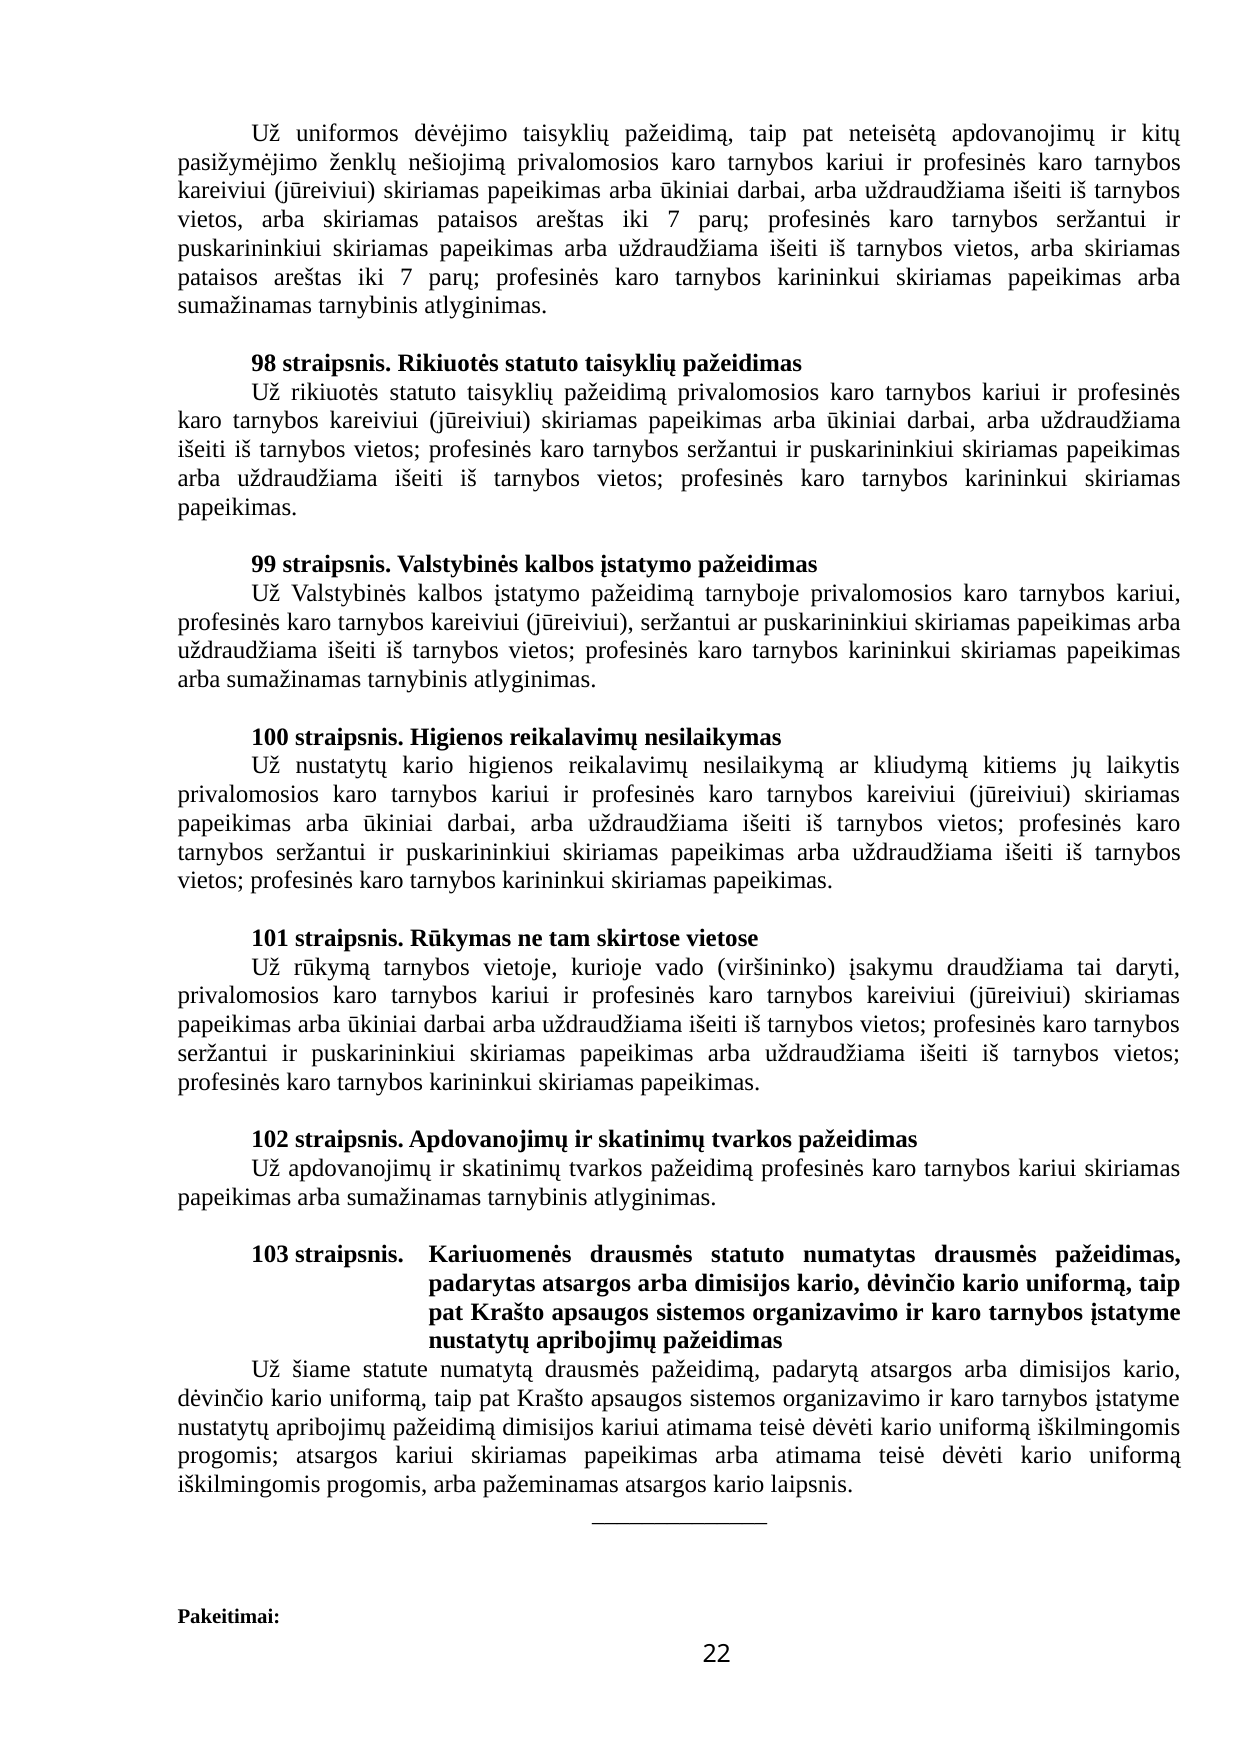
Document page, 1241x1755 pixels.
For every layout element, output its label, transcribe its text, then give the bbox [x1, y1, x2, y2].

text Už nustatytų kario higienos reikalavimų nesilaikymą ar kliudymą kitiems jų laikytis privalomosios karo tarnybos kariui ir profesinės karo tarnybos kareiviui (jūreiviui) skiriamas papeikimas arba ūkiniai darbai, arba uždraudžiama išeiti iš tarnybos vietos; profesinės karo tarnybos seržantui ir puskarininkiui skiriamas papeikimas arba uždraudžiama išeiti iš tarnybos vietos; profesinės karo tarnybos karininkui skiriamas papeikimas. [177, 751, 1181, 894]
text Už uniformos dėvėjimo taisyklių pažeidimą, taip pat neteisėtą apdovanojimų ir kitų pasižymėjimo ženklų nešiojimą privalomosios karo tarnybos kariui ir profesinės karo tarnybos kareiviui (jūreiviui) skiriamas papeikimas arba ūkiniai darbai, arba uždraudžiama išeiti iš tarnybos vietos, arba skiriamas pataisos areštas iki 7 parų; profesinės karo tarnybos seržantui ir puskarininkiui skiriamas papeikimas arba uždraudžiama išeiti iš tarnybos vietos, arba skiriamas pataisos areštas iki 7 parų; profesinės karo tarnybos karininkui skiriamas papeikimas arba sumažinamas tarnybinis atlyginimas. [177, 118, 1181, 319]
text Pakeitimai: [177, 1604, 1181, 1628]
text Už šiame statute numatytą drausmės pažeidimą, padarytą atsargos arba dimisijos kario, dėvinčio kario uniformą, taip pat Krašto apsaugos sistemos organizavimo ir karo tarnybos įstatyme nustatytų apribojimų pažeidimą dimisijos kariui atimama teisė dėvėti kario uniformą iškilmingomis progomis; atsargos kariui skiriamas papeikimas arba atimama teisė dėvėti kario uniformą iškilmingomis progomis, arba pažeminamas atsargos kario laipsnis. [177, 1354, 1181, 1498]
text Už rūkymą tarnybos vietoje, kurioje vado (viršininko) įsakymu draudžiama tai daryti, privalomosios karo tarnybos kariui ir profesinės karo tarnybos kareiviui (jūreiviui) skiriamas papeikimas arba ūkiniai darbai arba uždraudžiama išeiti iš tarnybos vietos; profesinės karo tarnybos seržantui ir puskarininkiui skiriamas papeikimas arba uždraudžiama išeiti iš tarnybos vietos; profesinės karo tarnybos karininkui skiriamas papeikimas. [177, 952, 1181, 1096]
text 100 straipsnis. Higienos reikalavimų nesilaikymas [177, 722, 1181, 751]
text Už rikiuotės statuto taisyklių pažeidimą privalomosios karo tarnybos kariui ir profesinės karo tarnybos kareiviui (jūreiviui) skiriamas papeikimas arba ūkiniai darbai, arba uždraudžiama išeiti iš tarnybos vietos; profesinės karo tarnybos seržantui ir puskarininkiui skiriamas papeikimas arba uždraudžiama išeiti iš tarnybos vietos; profesinės karo tarnybos karininkui skiriamas papeikimas. [177, 377, 1181, 521]
text 101 straipsnis. Rūkymas ne tam skirtose vietose [177, 923, 1181, 952]
text Už apdovanojimų ir skatinimų tvarkos pažeidimą profesinės karo tarnybos kariui skiriamas papeikimas arba sumažinamas tarnybinis atlyginimas. [177, 1153, 1181, 1211]
text ______________ [177, 1498, 1181, 1527]
text 98 straipsnis. Rikiuotės statuto taisyklių pažeidimas [177, 348, 1181, 377]
text Už Valstybinės kalbos įstatymo pažeidimą tarnyboje privalomosios karo tarnybos kariui, profesinės karo tarnybos kareiviui (jūreiviui), seržantui ar puskarininkiui skiriamas papeikimas arba uždraudžiama išeiti iš tarnybos vietos; profesinės karo tarnybos karininkui skiriamas papeikimas arba sumažinamas tarnybinis atlyginimas. [177, 578, 1181, 693]
text 102 straipsnis. Apdovanojimų ir skatinimų tvarkos pažeidimas [177, 1124, 1181, 1153]
text 103 straipsnis. Kariuomenės drausmės statuto numatytas drausmės pažeidimas, padarytas atsargos arba dimisijos kario, dėvinčio kario uniformą, taip pat Krašto apsaugos sistemos organizavimo ir karo tarnybos įstatyme nustatytų apribojimų pažeidimas [251, 1239, 1181, 1354]
text 99 straipsnis. Valstybinės kalbos įstatymo pažeidimas [177, 549, 1181, 578]
